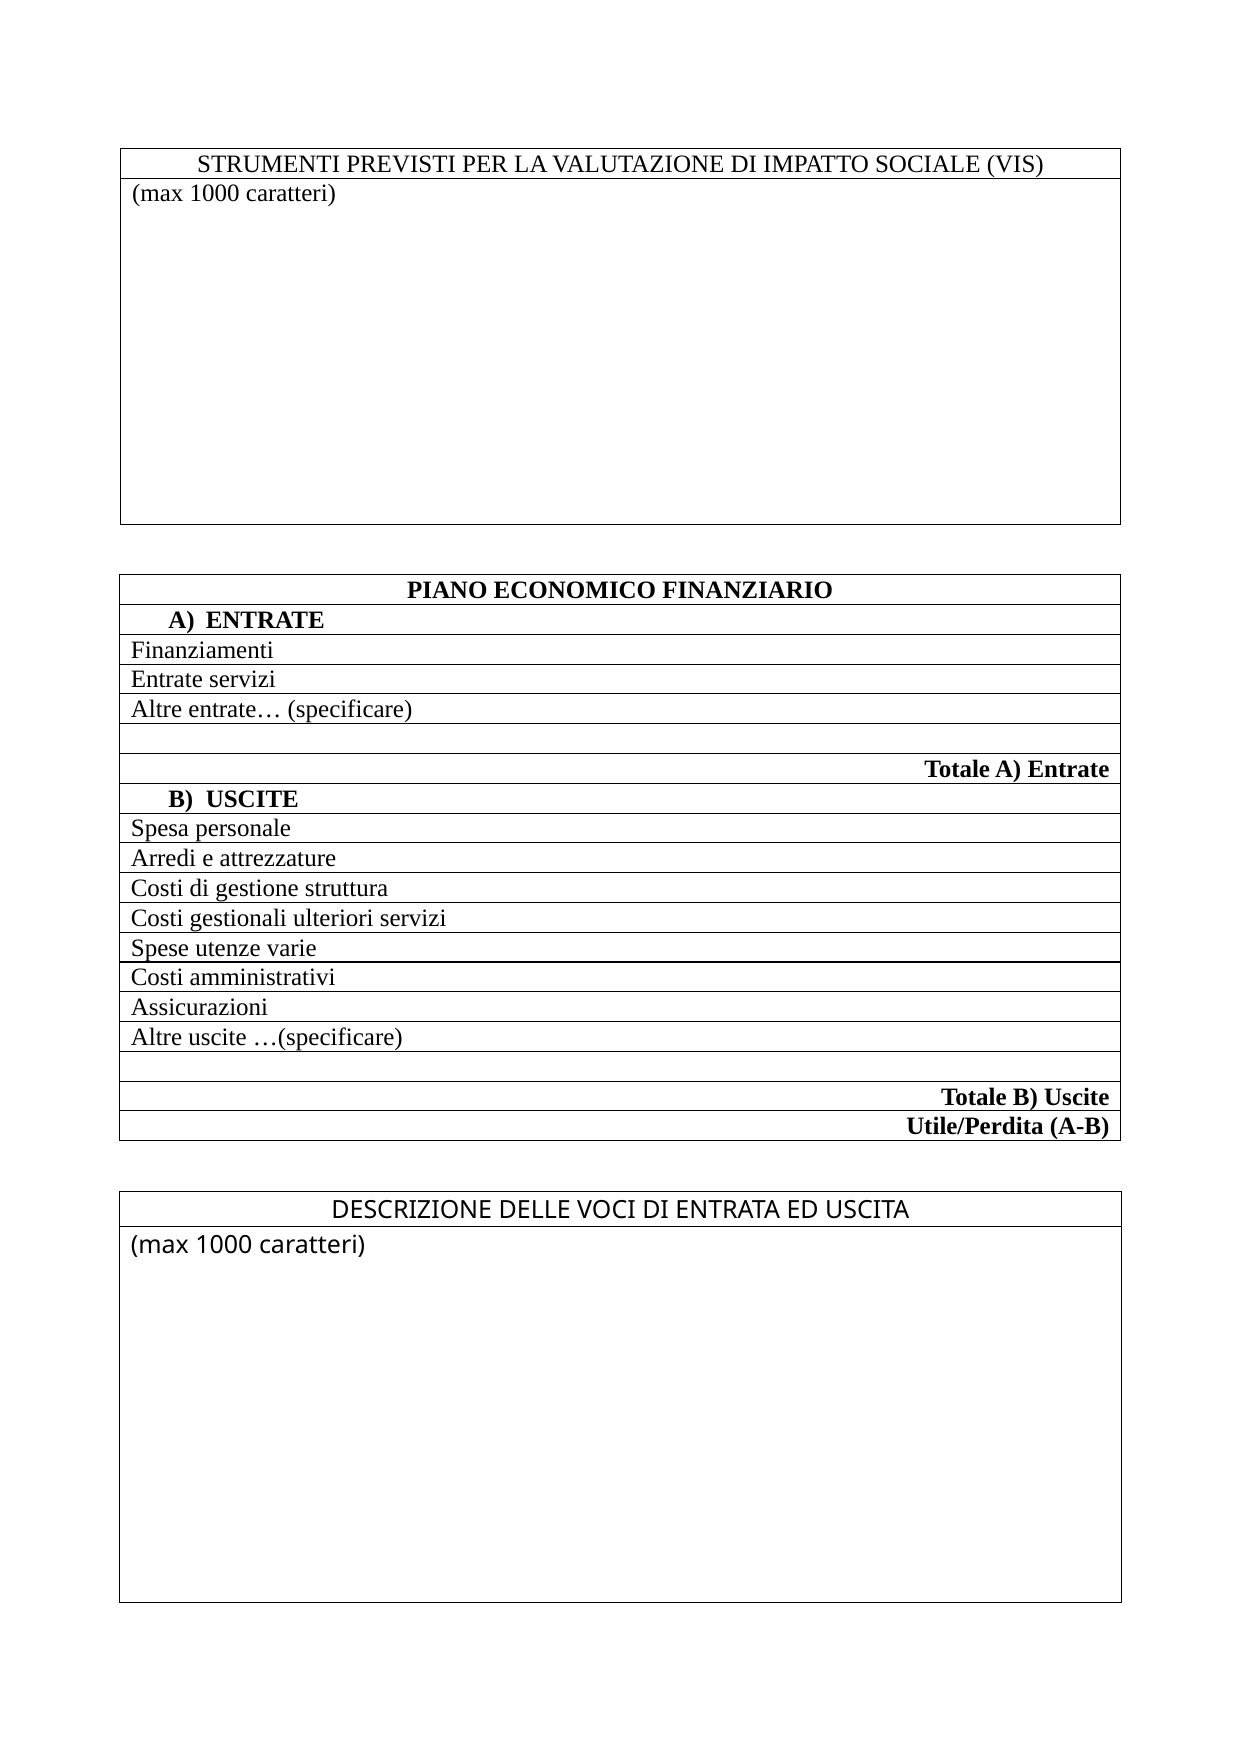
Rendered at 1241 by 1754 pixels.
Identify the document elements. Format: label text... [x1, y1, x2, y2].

table_cell [120, 724, 1120, 753]
table_cell Costi gestionali ulteriori servizi [120, 903, 1120, 932]
table_header STRUMENTI PREVISTI PER LA VALUTAZIONE DI IMPATTO SOCIALE (VIS) [121, 149, 1120, 177]
table_cell Entrate servizi [120, 665, 1120, 693]
table_cell Totale B) Uscite [120, 1082, 1120, 1110]
table_cell Totale A) Entrate [120, 754, 1120, 783]
table_header PIANO ECONOMICO FINANZIARIO [120, 575, 1120, 604]
table_cell Costi amministrativi [120, 963, 1120, 991]
table_cell Costi di gestione struttura [120, 873, 1120, 902]
table_cell Spesa personale [120, 814, 1120, 842]
table_cell Altre entrate… (specificare) [120, 694, 1120, 723]
table_cell Altre uscite …(specificare) [120, 1022, 1120, 1051]
table_cell USCITE [120, 784, 1120, 812]
table_cell Spese utenze varie [120, 933, 1120, 961]
table_cell (max 1000 caratteri) [120, 1227, 1121, 1602]
table_cell Arredi e attrezzature [120, 843, 1120, 872]
table_cell Finanziamenti [120, 635, 1120, 663]
table_cell ENTRATE [120, 605, 1120, 634]
table_header DESCRIZIONE DELLE VOCI DI ENTRATA ED USCITA [120, 1192, 1121, 1226]
table_cell (max 1000 caratteri) [121, 179, 1120, 523]
table_cell Utile/Perdita (A-B) [120, 1111, 1120, 1140]
table_cell Assicurazioni [120, 992, 1120, 1021]
table_cell [120, 1052, 1120, 1081]
